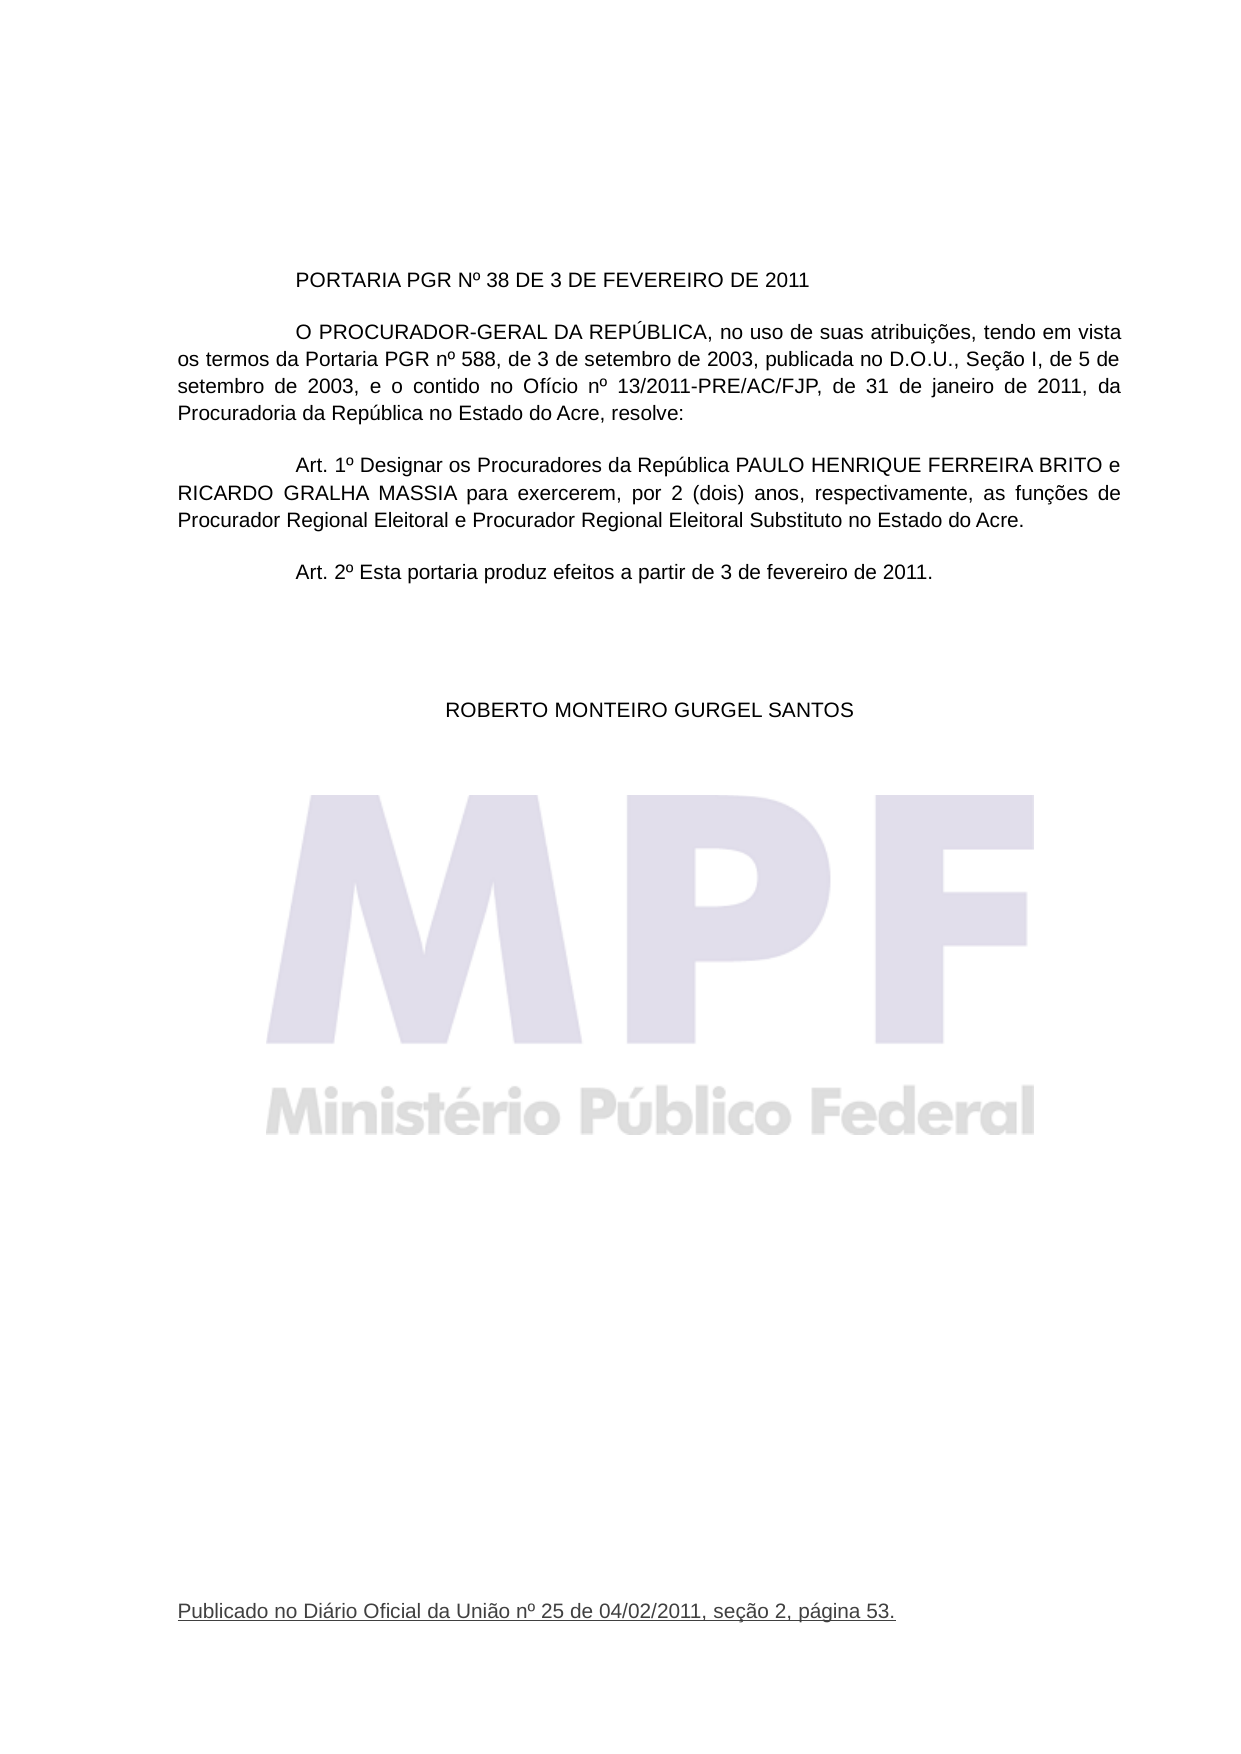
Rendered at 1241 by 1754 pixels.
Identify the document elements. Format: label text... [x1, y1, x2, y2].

text Art. 2º Esta portaria produz efeitos a partir de 3 de fevereiro de 2011. [177, 557, 1122, 584]
picture [266, 795, 1034, 1136]
text ROBERTO MONTEIRO GURGEL SANTOS [177, 698, 1122, 722]
text O PROCURADOR-GERAL DA REPÚBLICA, no uso de suas atribuições, tendo em vista os termos da Portaria PGR nº 588, de 3 de setembro de 2003, publicada no D.O.U., Seção I, de 5 de setembro de 2003, e o contido no Ofício nº 13/2011-PRE/AC/FJP, de 31 de janeiro de 2011, da Procuradoria da República no Estado do Acre, resolve: [177, 318, 1122, 426]
text PORTARIA PGR Nº 38 DE 3 DE FEVEREIRO DE 2011 [177, 266, 1122, 293]
text Publicado no Diário Oficial da União nº 25 de 04/02/2011, seção 2, página 53. [177, 1599, 1122, 1623]
text Art. 1º Designar os Procuradores da República PAULO HENRIQUE FERREIRA BRITO e RICARDO GRALHA MASSIA para exercerem, por 2 (dois) anos, respectivamente, as funções de Procurador Regional Eleitoral e Procurador Regional Eleitoral Substituto no Estado do Acre. [177, 451, 1122, 532]
